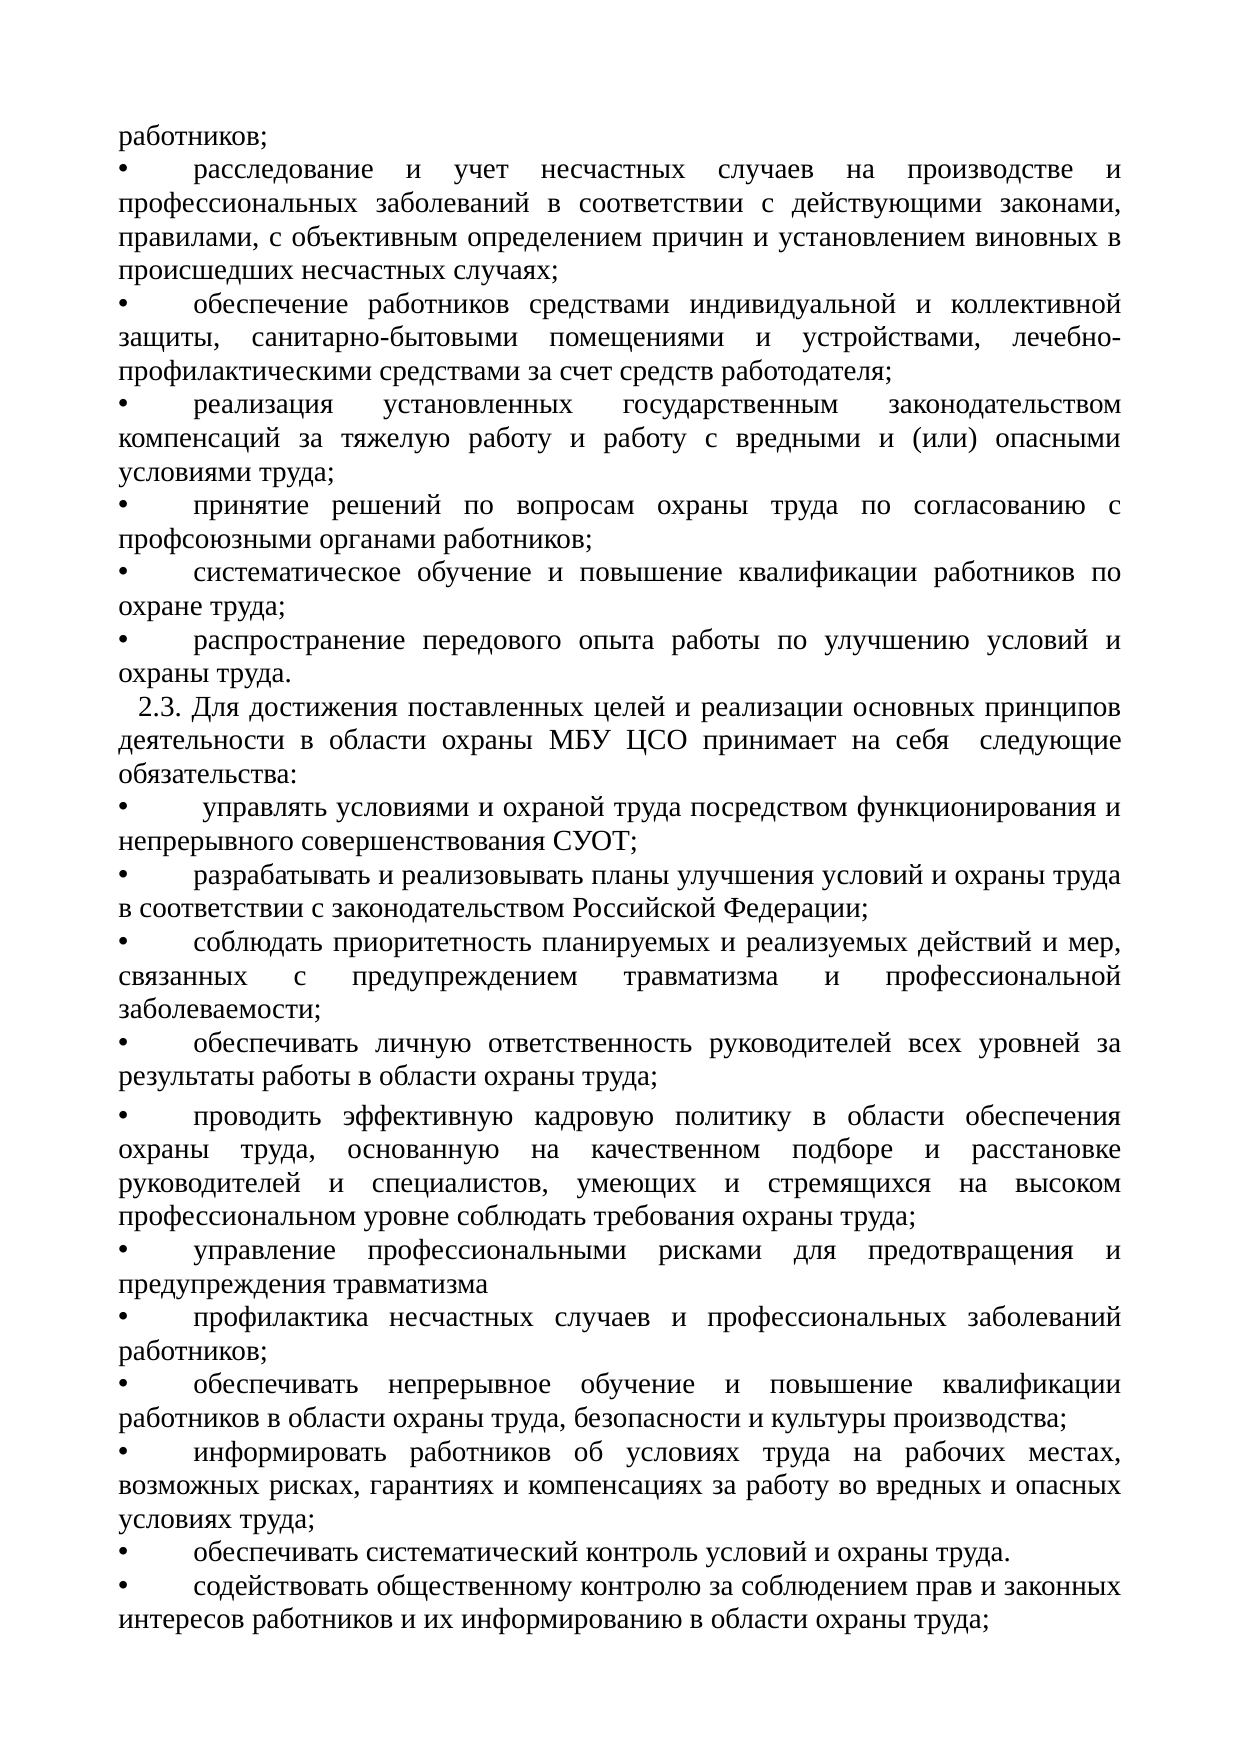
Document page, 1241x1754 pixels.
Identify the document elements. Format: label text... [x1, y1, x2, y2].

list информировать работников об условиях труда на рабочих местах, возможных рисках, гарантиях и компенсациях за работу во вредных и опасных условиях труда; [118, 1434, 1122, 1534]
list разрабатывать и реализовывать планы улучшения условий и охраны труда в соответствии с законодательством Российской Федерации; [118, 857, 1122, 924]
list систематическое обучение и повышение квалификации работников по охране труда; [118, 554, 1122, 622]
list принятие решений по вопросам охраны труда по согласованию с профсоюзными органами работников; [118, 487, 1122, 554]
list соблюдать приоритетность планируемых и реализуемых действий и мер, связанных с предупреждением травматизма и профессиональной заболеваемости; [118, 924, 1122, 1025]
list профилактика несчастных случаев и профессиональных заболеваний работников; [118, 1299, 1122, 1366]
list распространение передового опыта работы по улучшению условий и охраны труда. [118, 622, 1122, 689]
list содействовать общественному контролю за соблюдением прав и законных интересов работников и их информированию в области охраны труда; [118, 1568, 1122, 1635]
list управление профессиональными рисками для предотвращения и предупреждения травматизма [118, 1232, 1122, 1299]
list реализация установленных государственным законодательством компенсаций за тяжелую работу и работу с вредными и (или) опасными условиями труда; [118, 387, 1122, 487]
list управлять условиями и охраной труда посредством функционирования и непрерывного совершенствования СУОТ; [118, 789, 1122, 857]
list работников; [118, 118, 1122, 152]
list расследование и учет несчастных случаев на производстве и профессиональных заболеваний в соответствии с действующими законами, правилами, с объективным определением причин и установлением виновных в происшедших несчастных случаях; [118, 152, 1122, 286]
list обеспечение работников средствами индивидуальной и коллективной защиты, санитарно-бытовыми помещениями и устройствами, лечебно-профилактическими средствами за счет средств работодателя; [118, 286, 1122, 387]
text 2.3. Для достижения поставленных целей и реализации основных принципов деятельности в области охраны МБУ ЦСО принимает на себя следующие обязательства: [118, 689, 1122, 789]
list обеспечивать личную ответственность руководителей всех уровней за результаты работы в области охраны труда; [118, 1025, 1122, 1092]
list обеспечивать систематический контроль условий и охраны труда. [118, 1534, 1122, 1568]
list обеспечивать непрерывное обучение и повышение квалификации работников в области охраны труда, безопасности и культуры производства; [118, 1366, 1122, 1434]
list проводить эффективную кадровую политику в области обеспечения охраны труда, основанную на качественном подборе и расстановке руководителей и специалистов, умеющих и стремящихся на высоком профессиональном уровне соблюдать требования охраны труда; [118, 1098, 1122, 1232]
